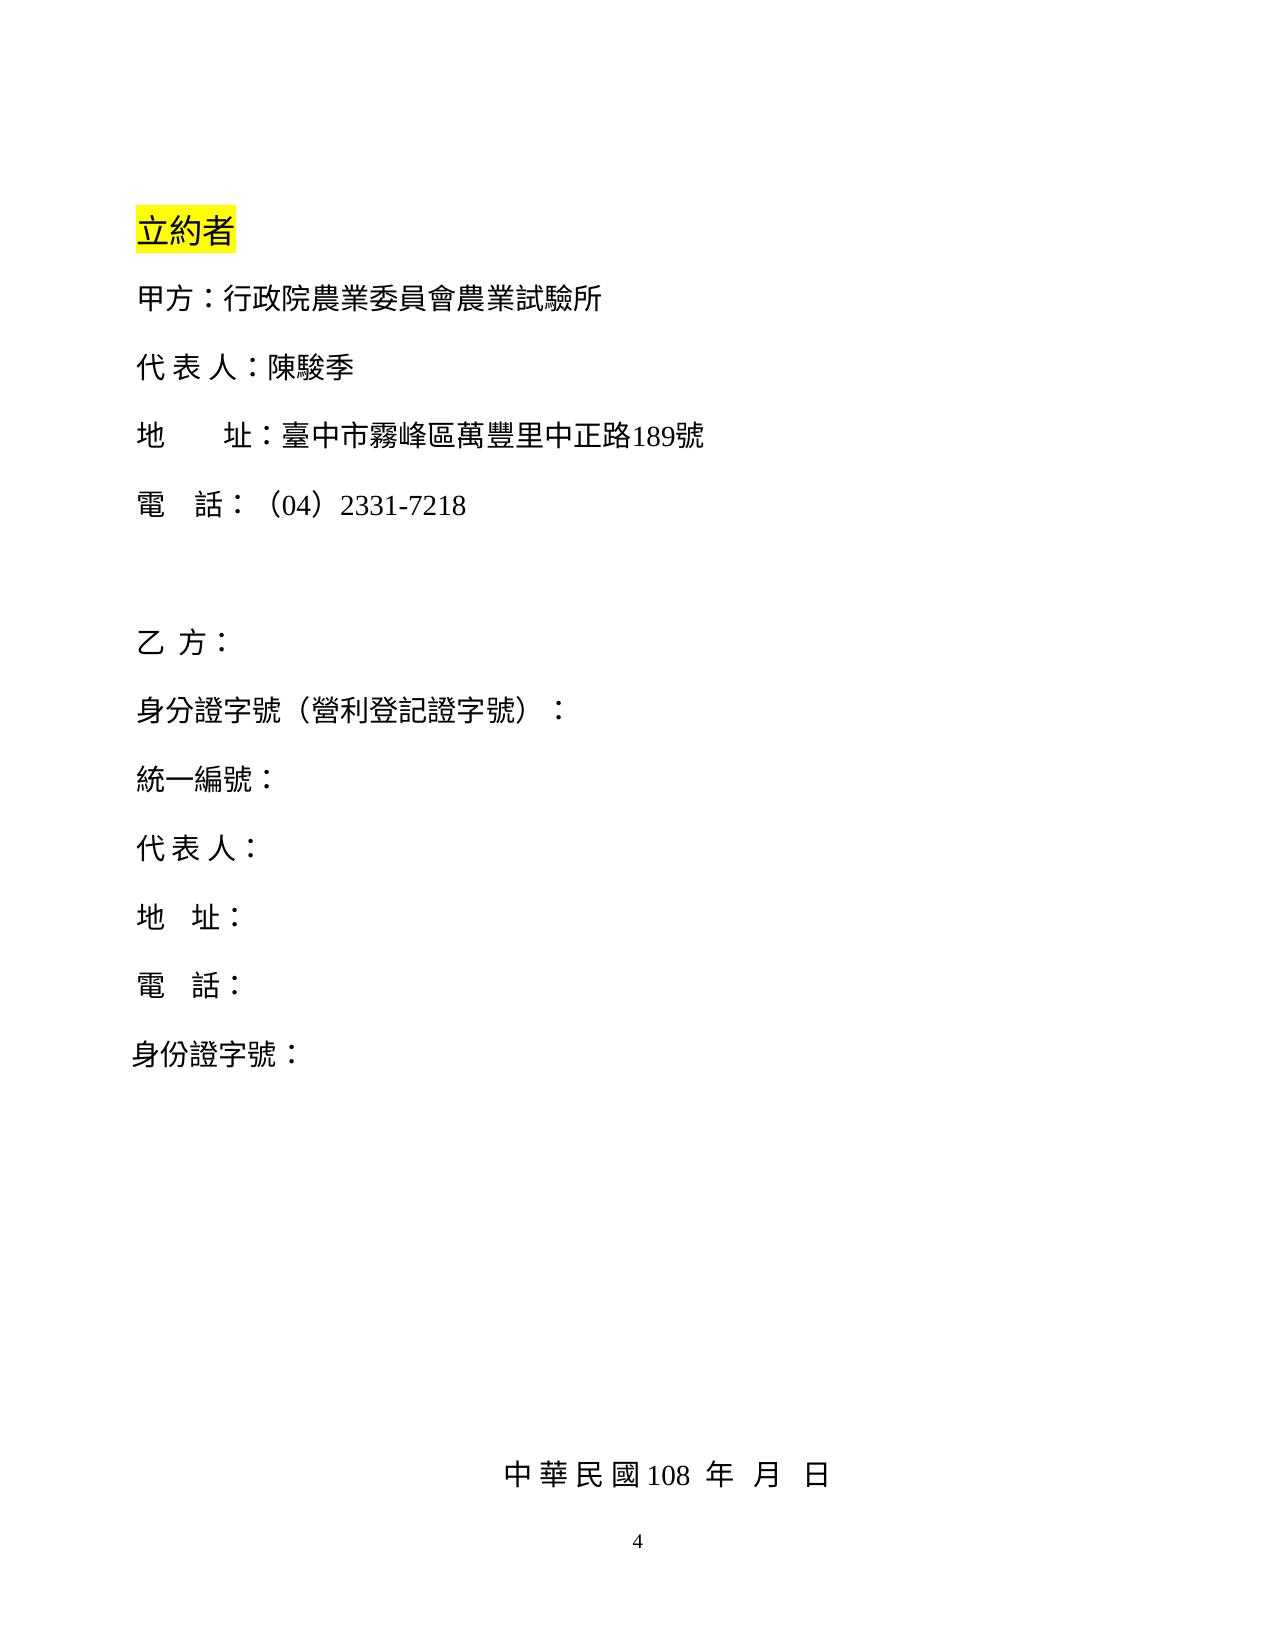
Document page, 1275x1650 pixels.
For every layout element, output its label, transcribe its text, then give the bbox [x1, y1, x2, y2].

text 地 址：臺中市霧峰區萬豐里中正路189號 [136, 397, 1139, 459]
text 乙 方： [136, 603, 1139, 666]
text 代 表 人：陳駿季 [136, 328, 1139, 391]
text 統一編號： [136, 741, 1139, 803]
text 身分證字號（營利登記證字號）： [136, 672, 1139, 734]
text 代 表 人： [136, 809, 1139, 872]
text 電 話：（04）2331-7218 [136, 466, 1139, 528]
text 身份證字號： [123, 1016, 1139, 1078]
text 中 華 民 國 108 年 月 日 [196, 1452, 1139, 1494]
text 甲方：行政院農業委員會農業試驗所 [136, 259, 1139, 322]
text 地 址： [136, 878, 1139, 941]
text 電 話： [136, 947, 1139, 1009]
text 立約者 [136, 205, 1139, 253]
